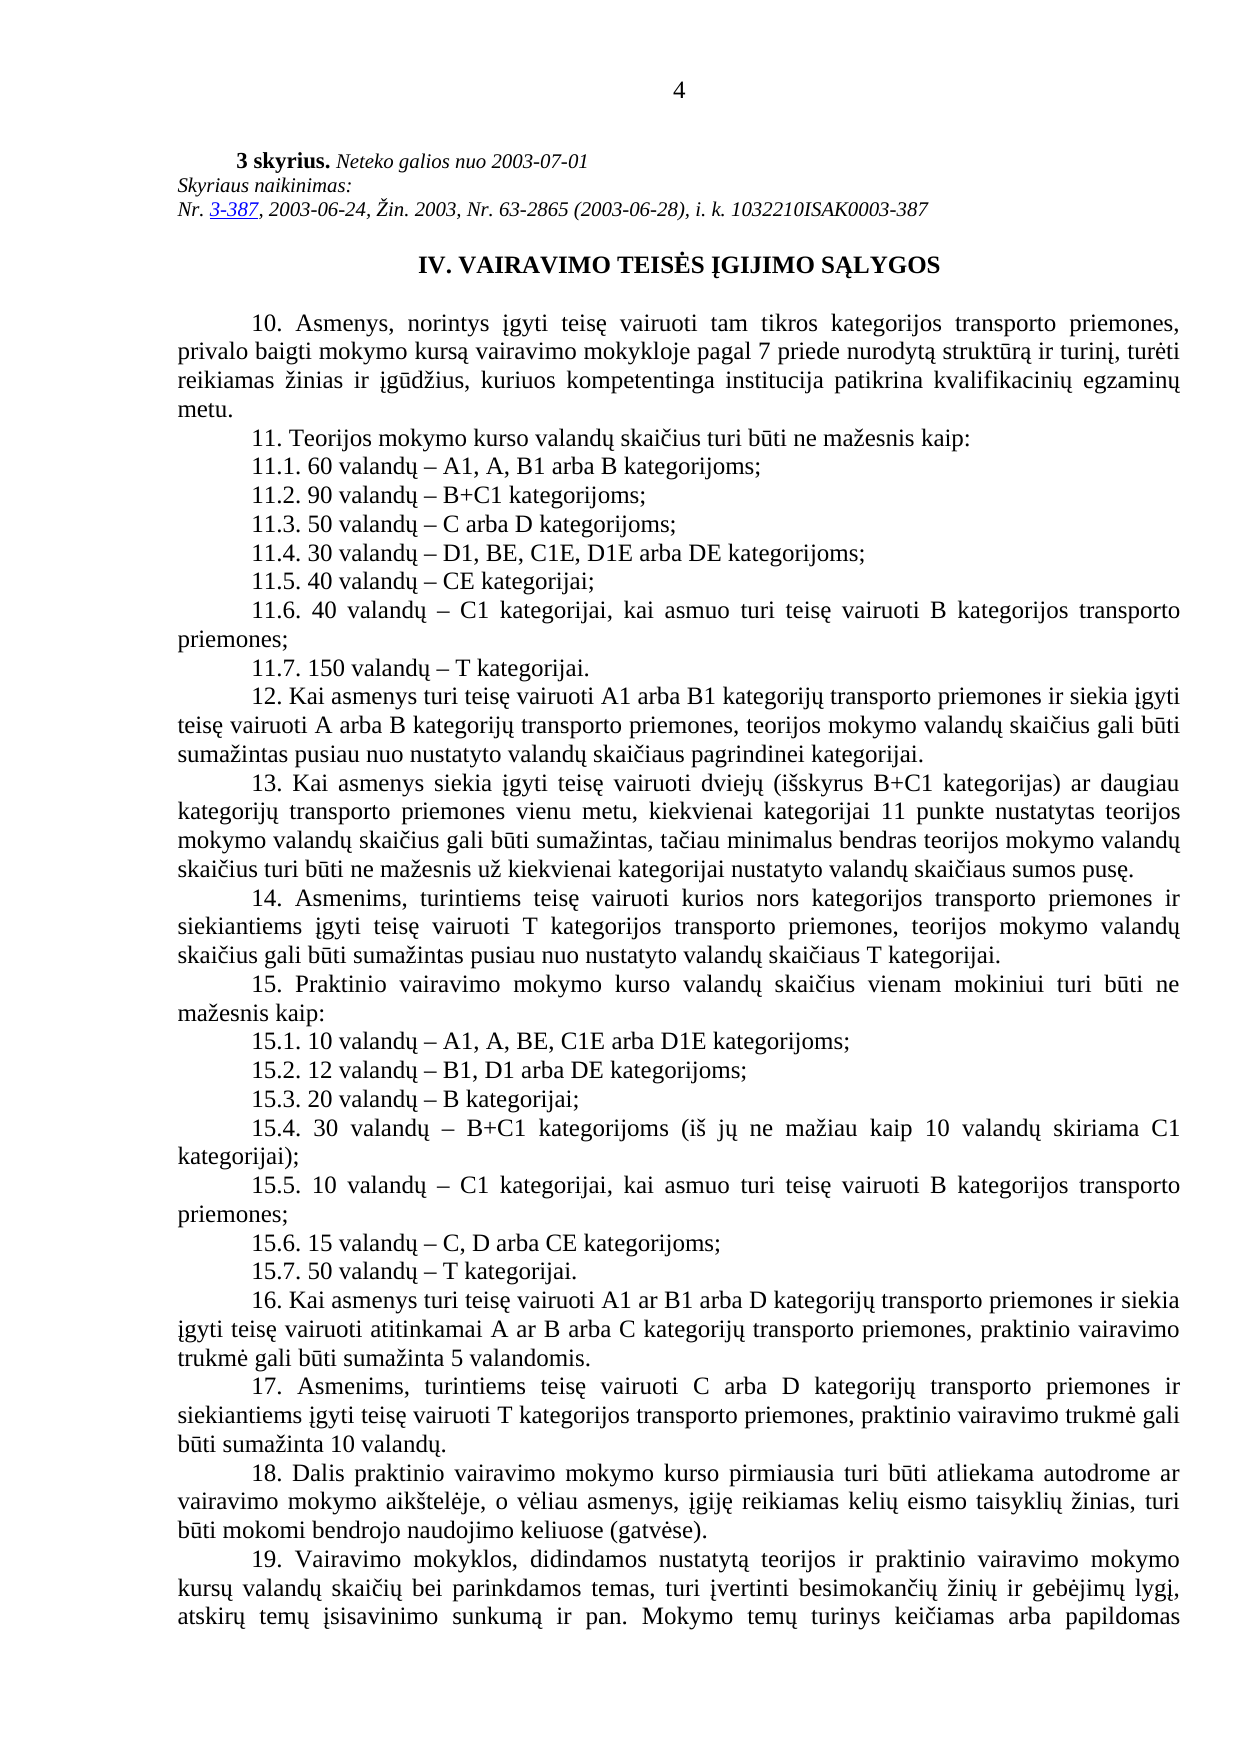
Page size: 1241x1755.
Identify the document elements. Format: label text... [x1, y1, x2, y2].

text 16. Kai asmenys turi teisę vairuoti A1 ar B1 arba D kategorijų transporto priemones ir siekia įgyti teisę vairuoti atitinkamai A ar B arba C kategorijų transporto priemones, praktinio vairavimo trukmė gali būti sumažinta 5 valandomis. [177, 1285, 1181, 1371]
text 11. Teorijos mokymo kurso valandų skaičius turi būti ne mažesnis kaip: [177, 423, 1181, 451]
text IV. VAIRAVIMO TEISĖS ĮGIJIMO SĄLYGOS [177, 250, 1181, 279]
text 11.2. 90 valandų – B+C1 kategorijoms; [177, 480, 1181, 509]
text 15.4. 30 valandų – B+C1 kategorijoms (iš jų ne mažiau kaip 10 valandų skiriama C1 kategorijai); [177, 1113, 1181, 1170]
text 15.1. 10 valandų – A1, A, BE, C1E arba D1E kategorijoms; [177, 1026, 1181, 1055]
text 11.4. 30 valandų – D1, BE, C1E, D1E arba DE kategorijoms; [177, 538, 1181, 566]
text 15. Praktinio vairavimo mokymo kurso valandų skaičius vienam mokiniui turi būti ne mažesnis kaip: [177, 969, 1181, 1026]
text 15.3. 20 valandų – B kategorijai; [177, 1084, 1181, 1113]
text 11.3. 50 valandų – C arba D kategorijoms; [177, 509, 1181, 538]
text 15.6. 15 valandų – C, D arba CE kategorijoms; [177, 1228, 1181, 1256]
text 13. Kai asmenys siekia įgyti teisę vairuoti dviejų (išskyrus B+C1 kategorijas) ar daugiau kategorijų transporto priemones vienu metu, kiekvienai kategorijai 11 punkte nustatytas teorijos mokymo valandų skaičius gali būti sumažintas, tačiau minimalus bendras teorijos mokymo valandų skaičius turi būti ne mažesnis už kiekvienai kategorijai nustatyto valandų skaičiaus sumos pusę. [177, 768, 1181, 883]
text 12. Kai asmenys turi teisę vairuoti A1 arba B1 kategorijų transporto priemones ir siekia įgyti teisę vairuoti A arba B kategorijų transporto priemones, teorijos mokymo valandų skaičius gali būti sumažintas pusiau nuo nustatyto valandų skaičiaus pagrindinei kategorijai. [177, 681, 1181, 768]
text 3 skyrius. Neteko galios nuo 2003-07-01 [177, 147, 1181, 173]
text 17. Asmenims, turintiems teisę vairuoti C arba D kategorijų transporto priemones ir siekiantiems įgyti teisę vairuoti T kategorijos transporto priemones, praktinio vairavimo trukmė gali būti sumažinta 10 valandų. [177, 1371, 1181, 1458]
text 11.1. 60 valandų – A1, A, B1 arba B kategorijoms; [177, 451, 1181, 480]
text 18. Dalis praktinio vairavimo mokymo kurso pirmiausia turi būti atliekama autodrome ar vairavimo mokymo aikštelėje, o vėliau asmenys, įgiję reikiamas kelių eismo taisyklių žinias, turi būti mokomi bendrojo naudojimo keliuose (gatvėse). [177, 1458, 1181, 1544]
text 15.5. 10 valandų – C1 kategorijai, kai asmuo turi teisę vairuoti B kategorijos transporto priemones; [177, 1170, 1181, 1228]
text 11.7. 150 valandų – T kategorijai. [177, 653, 1181, 681]
text 10. Asmenys, norintys įgyti teisę vairuoti tam tikros kategorijos transporto priemones, privalo baigti mokymo kursą vairavimo mokykloje pagal 7 priede nurodytą struktūrą ir turinį, turėti reikiamas žinias ir įgūdžius, kuriuos kompetentinga institucija patikrina kvalifikacinių egzaminų metu. [177, 308, 1181, 423]
text 11.6. 40 valandų – C1 kategorijai, kai asmuo turi teisę vairuoti B kategorijos transporto priemones; [177, 595, 1181, 653]
text Skyriaus naikinimas: [177, 173, 1181, 197]
text 15.2. 12 valandų – B1, D1 arba DE kategorijoms; [177, 1055, 1181, 1084]
text 11.5. 40 valandų – CE kategorijai; [177, 566, 1181, 595]
text 14. Asmenims, turintiems teisę vairuoti kurios nors kategorijos transporto priemones ir siekiantiems įgyti teisę vairuoti T kategorijos transporto priemones, teorijos mokymo valandų skaičius gali būti sumažintas pusiau nuo nustatyto valandų skaičiaus T kategorijai. [177, 883, 1181, 969]
text 19. Vairavimo mokyklos, didindamos nustatytą teorijos ir praktinio vairavimo mokymo kursų valandų skaičių bei parinkdamos temas, turi įvertinti besimokančių žinių ir gebėjimų lygį, atskirų temų įsisavinimo sunkumą ir pan. Mokymo temų turinys keičiamas arba papildomas [177, 1544, 1181, 1630]
text 15.7. 50 valandų – T kategorijai. [177, 1256, 1181, 1285]
text Nr. 3-387, 2003-06-24, Žin. 2003, Nr. 63-2865 (2003-06-28), i. k. 1032210ISAK0003-387 [177, 197, 1181, 221]
